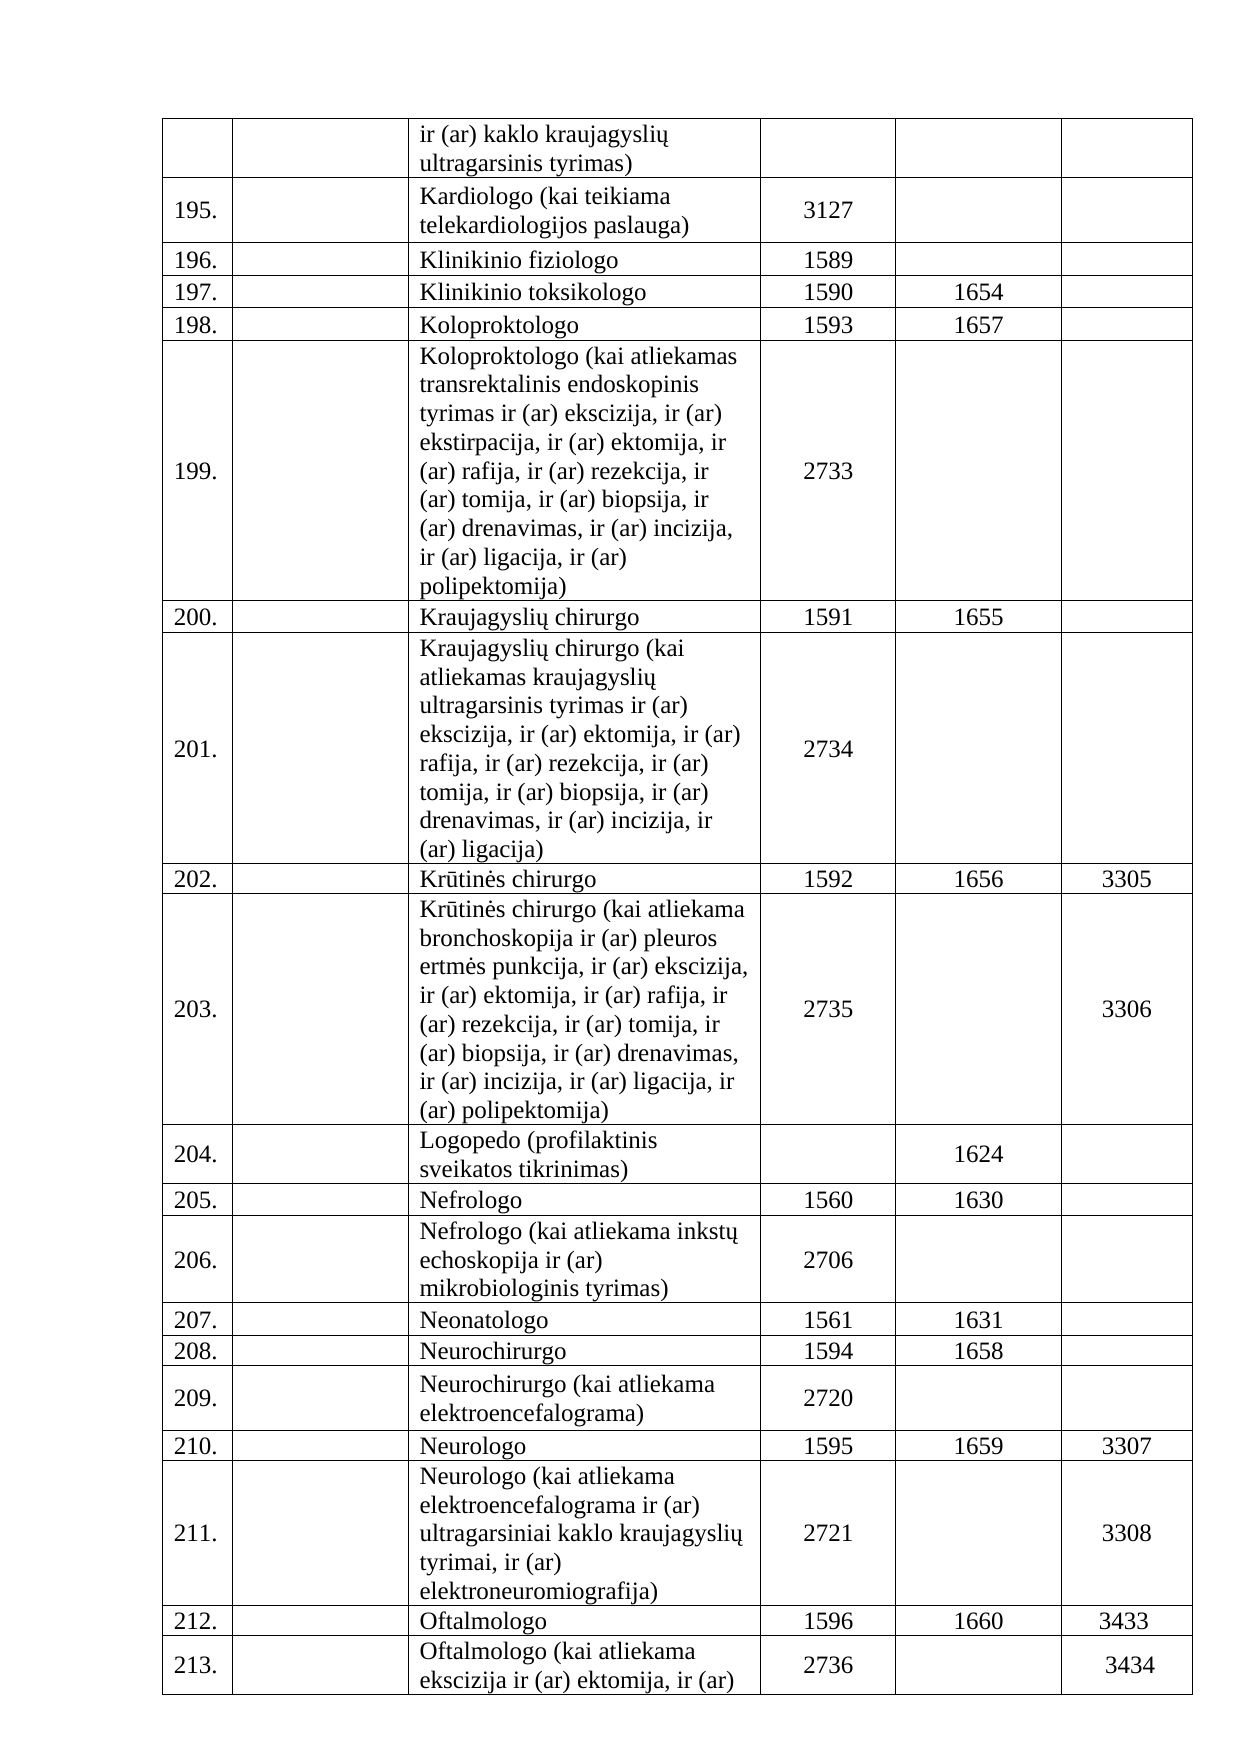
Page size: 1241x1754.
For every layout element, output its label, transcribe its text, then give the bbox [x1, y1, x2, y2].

table_cell [1062, 308, 1192, 340]
table_cell 1590 [761, 276, 895, 307]
table_cell 2720 [761, 1366, 895, 1430]
table_cell 3127 [761, 178, 895, 242]
table_cell [233, 1184, 408, 1215]
table_cell 3306 [1062, 894, 1192, 1124]
table_cell [1062, 1125, 1192, 1182]
table_cell [896, 633, 1061, 863]
table_cell [233, 178, 408, 242]
table_cell 3434 [1062, 1636, 1192, 1694]
table_cell Kardiologo (kai teikiama telekardiologijos paslauga) [409, 178, 760, 242]
table_cell 2734 [761, 633, 895, 863]
table_cell [233, 601, 408, 632]
table_cell Oftalmologo (kai atliekama ekscizija ir (ar) ektomija, ir (ar) [409, 1636, 760, 1694]
table_cell [233, 341, 408, 599]
table_cell [233, 1431, 408, 1460]
table_cell Klinikinio fiziologo [409, 243, 760, 275]
table_cell [233, 1216, 408, 1302]
table_cell Neonatologo [409, 1303, 760, 1335]
table_cell 208. [163, 1336, 232, 1364]
table_cell [233, 1606, 408, 1634]
table_cell 3305 [1062, 864, 1192, 893]
table_cell 211. [163, 1461, 232, 1605]
table_cell 1592 [761, 864, 895, 893]
table_cell 195. [163, 178, 232, 242]
table_cell [1062, 178, 1192, 242]
table_cell 2733 [761, 341, 895, 599]
table_cell 200. [163, 601, 232, 632]
table_cell [233, 894, 408, 1124]
table_cell [761, 119, 895, 177]
table_cell Koloproktologo [409, 308, 760, 340]
table_cell 206. [163, 1216, 232, 1302]
table_cell [896, 1461, 1061, 1605]
table_cell Logopedo (profilaktinis sveikatos tikrinimas) [409, 1125, 760, 1182]
table_cell [233, 633, 408, 863]
table_cell Neurologo [409, 1431, 760, 1460]
table_cell 201. [163, 633, 232, 863]
table_cell 205. [163, 1184, 232, 1215]
table_cell Koloproktologo (kai atliekamas transrektalinis endoskopinis tyrimas ir (ar) ekscizija, ir (ar) ekstirpacija, ir (ar) ektomija, ir (ar) rafija, ir (ar) rezekcija, ir (ar) tomija, ir (ar) biopsija, ir (ar) drenavimas, ir (ar) incizija, ir (ar) ligacija, ir (ar) polipektomija) [409, 341, 760, 599]
table_cell [1062, 341, 1192, 599]
table_cell [163, 119, 232, 177]
table_cell [233, 276, 408, 307]
table_cell 1595 [761, 1431, 895, 1460]
table_cell 1594 [761, 1336, 895, 1364]
table_cell 1624 [896, 1125, 1061, 1182]
table_cell Neurochirurgo [409, 1336, 760, 1364]
table_cell 3308 [1062, 1461, 1192, 1605]
table_cell 212. [163, 1606, 232, 1634]
table_cell [896, 1216, 1061, 1302]
table_cell [1062, 1216, 1192, 1302]
table_cell 209. [163, 1366, 232, 1430]
table_cell 1631 [896, 1303, 1061, 1335]
table_cell [896, 894, 1061, 1124]
table_cell [1062, 119, 1192, 177]
table_cell 3307 [1062, 1431, 1192, 1460]
table_cell [233, 243, 408, 275]
table_cell 1657 [896, 308, 1061, 340]
table_cell 1596 [761, 1606, 895, 1634]
table_cell [1062, 601, 1192, 632]
table_cell [1062, 633, 1192, 863]
table_cell Klinikinio toksikologo [409, 276, 760, 307]
table_cell 2736 [761, 1636, 895, 1694]
table_cell [896, 1636, 1061, 1694]
table_cell 1656 [896, 864, 1061, 893]
table_cell 202. [163, 864, 232, 893]
table_cell [896, 178, 1061, 242]
table_cell 1654 [896, 276, 1061, 307]
table_cell 213. [163, 1636, 232, 1694]
table_cell 1589 [761, 243, 895, 275]
table_cell [1062, 276, 1192, 307]
table_cell Neurochirurgo (kai atliekama elektroencefalograma) [409, 1366, 760, 1430]
table_cell ir (ar) kaklo kraujagyslių ultragarsinis tyrimas) [409, 119, 760, 177]
table_cell Oftalmologo [409, 1606, 760, 1634]
table_cell 2721 [761, 1461, 895, 1605]
table_cell [1062, 243, 1192, 275]
table_cell [233, 1366, 408, 1430]
table_cell 197. [163, 276, 232, 307]
table_cell [233, 1125, 408, 1182]
table_cell [761, 1125, 895, 1182]
table_cell [233, 1461, 408, 1605]
table_cell 1655 [896, 601, 1061, 632]
table_cell [233, 119, 408, 177]
table_cell 1591 [761, 601, 895, 632]
table_cell [233, 1303, 408, 1335]
table_cell Krūtinės chirurgo [409, 864, 760, 893]
table_cell [233, 1336, 408, 1364]
table_cell 1560 [761, 1184, 895, 1215]
table_cell [1062, 1303, 1192, 1335]
table_cell 1660 [896, 1606, 1061, 1634]
table_cell [233, 864, 408, 893]
table_cell 196. [163, 243, 232, 275]
table_cell 199. [163, 341, 232, 599]
table_cell 204. [163, 1125, 232, 1182]
table_cell [896, 119, 1061, 177]
table_cell 2735 [761, 894, 895, 1124]
table_cell Kraujagyslių chirurgo [409, 601, 760, 632]
table_cell [1062, 1366, 1192, 1430]
table_cell 1593 [761, 308, 895, 340]
table_cell [1062, 1336, 1192, 1364]
table_cell 210. [163, 1431, 232, 1460]
table_cell 207. [163, 1303, 232, 1335]
table_cell [896, 243, 1061, 275]
table_cell Nefrologo [409, 1184, 760, 1215]
table_cell 3433 [1062, 1606, 1192, 1634]
table_cell 2706 [761, 1216, 895, 1302]
table_cell 1659 [896, 1431, 1061, 1460]
table_cell [233, 308, 408, 340]
table_cell [233, 1636, 408, 1694]
table_cell 203. [163, 894, 232, 1124]
table_cell 1630 [896, 1184, 1061, 1215]
table_cell [896, 1366, 1061, 1430]
table_cell Nefrologo (kai atliekama inkstų echoskopija ir (ar) mikrobiologinis tyrimas) [409, 1216, 760, 1302]
table_cell Krūtinės chirurgo (kai atliekama bronchoskopija ir (ar) pleuros ertmės punkcija, ir (ar) ekscizija, ir (ar) ektomija, ir (ar) rafija, ir (ar) rezekcija, ir (ar) tomija, ir (ar) biopsija, ir (ar) drenavimas, ir (ar) incizija, ir (ar) ligacija, ir (ar) polipektomija) [409, 894, 760, 1124]
table_cell 1561 [761, 1303, 895, 1335]
table_cell 198. [163, 308, 232, 340]
table_cell 1658 [896, 1336, 1061, 1364]
table_cell Kraujagyslių chirurgo (kai atliekamas kraujagyslių ultragarsinis tyrimas ir (ar) ekscizija, ir (ar) ektomija, ir (ar) rafija, ir (ar) rezekcija, ir (ar) tomija, ir (ar) biopsija, ir (ar) drenavimas, ir (ar) incizija, ir (ar) ligacija) [409, 633, 760, 863]
table_cell [1062, 1184, 1192, 1215]
table_cell [896, 341, 1061, 599]
table_cell Neurologo (kai atliekama elektroencefalograma ir (ar) ultragarsiniai kaklo kraujagyslių tyrimai, ir (ar) elektroneuromiografija) [409, 1461, 760, 1605]
